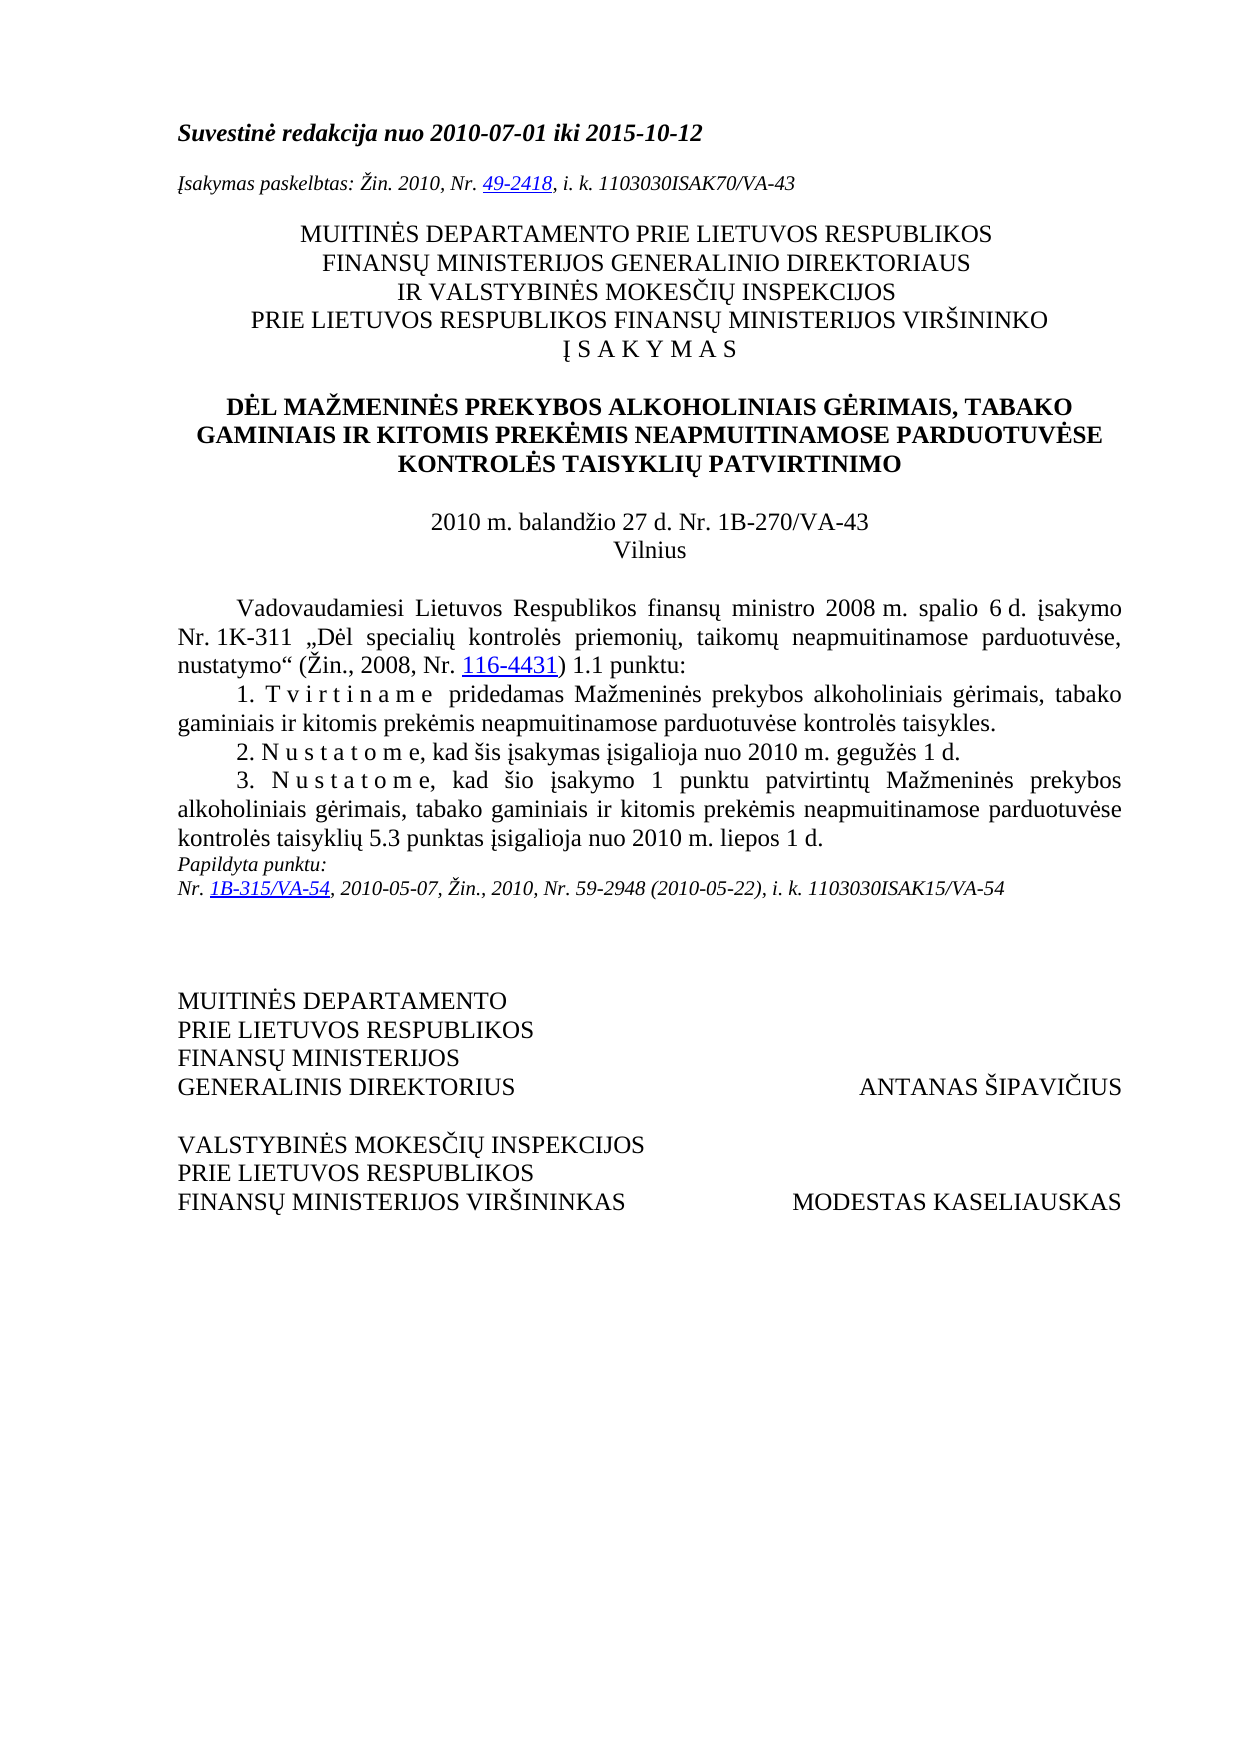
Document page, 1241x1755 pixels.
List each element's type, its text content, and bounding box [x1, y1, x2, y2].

text MUITINĖS DEPARTAMENTO PRIE LIETUVOS RESPUBLIKOS [177, 219, 1122, 248]
text PRIE LIETUVOS RESPUBLIKOS FINANSŲ MINISTERIJOS VIRŠININKO [177, 305, 1122, 334]
text 1. Tvirtiname pridedamas Mažmeninės prekybos alkoholiniais gėrimais, tabako gaminiais ir kitomis prekėmis neapmuitinamose parduotuvėse kontrolės taisykles. [177, 679, 1122, 737]
text prie Lietuvos Respublikos [177, 1015, 1122, 1043]
text IR VALSTYBINĖS MOKESČIŲ INSPEKCIJOS [177, 277, 1122, 305]
text Vilnius [177, 535, 1122, 564]
text Muitinės departamento [177, 986, 1122, 1015]
text DĖL MAŽMENINĖS PREKYBOS ALKOHOLINIAIS GĖRIMAIS, TABAKO GAMINIAIS IR KITOMIS PREKĖMIS NEAPMUITINAMOSE PARDUOTUVĖSE KONTROLĖS TAISYKLIŲ PATVIRTINIMO [177, 392, 1122, 478]
text 2010 m. balandžio 27 d. Nr. 1B-270/VA-43 [177, 507, 1122, 535]
text prie Lietuvos Respublikos [177, 1158, 1122, 1187]
text Įsakymas paskelbtas: Žin. 2010, Nr. 49-2418, i. k. 1103030ISAK70/VA-43 [177, 171, 1122, 195]
text Valstybinės mokesčių inspekcijos [177, 1130, 1122, 1158]
text 2. Nustatome, kad šis įsakymas įsigalioja nuo 2010 m. gegužės 1 d. [177, 737, 1122, 765]
text Vadovaudamiesi Lietuvos Respublikos finansų ministro 2008 m. spalio 6 d. įsakymo Nr. 1K-311 „Dėl specialių kontrolės priemonių, taikomų neapmuitinamose parduotuvėse, nustatymo“ (Žin., 2008, Nr. 116-4431) 1.1 punktu: [177, 593, 1122, 679]
text finansų ministerijos viršininkas Modestas Kaseliauskas [177, 1187, 1122, 1216]
text Nr. 1B-315/VA-54, 2010-05-07, Žin., 2010, Nr. 59-2948 (2010-05-22), i. k. 1103030ISAK15/VA-54 [177, 876, 1122, 900]
text Suvestinė redakcija nuo 2010-07-01 iki 2015-10-12 [177, 118, 1122, 147]
text generalinis direktorius Antanas Šipavičius [177, 1072, 1122, 1101]
text FINANSŲ MINISTERIJOS GENERALINIO DIREKTORIAUS [177, 248, 1122, 277]
text ĮSAKYMAS [177, 334, 1122, 363]
text finansų ministerijos [177, 1043, 1122, 1072]
text Papildyta punktu: [177, 852, 1122, 876]
text 3. Nustatome, kad šio įsakymo 1 punktu patvirtintų Mažmeninės prekybos alkoholiniais gėrimais, tabako gaminiais ir kitomis prekėmis neapmuitinamose parduotuvėse kontrolės taisyklių 5.3 punktas įsigalioja nuo 2010 m. liepos 1 d. [177, 765, 1122, 852]
